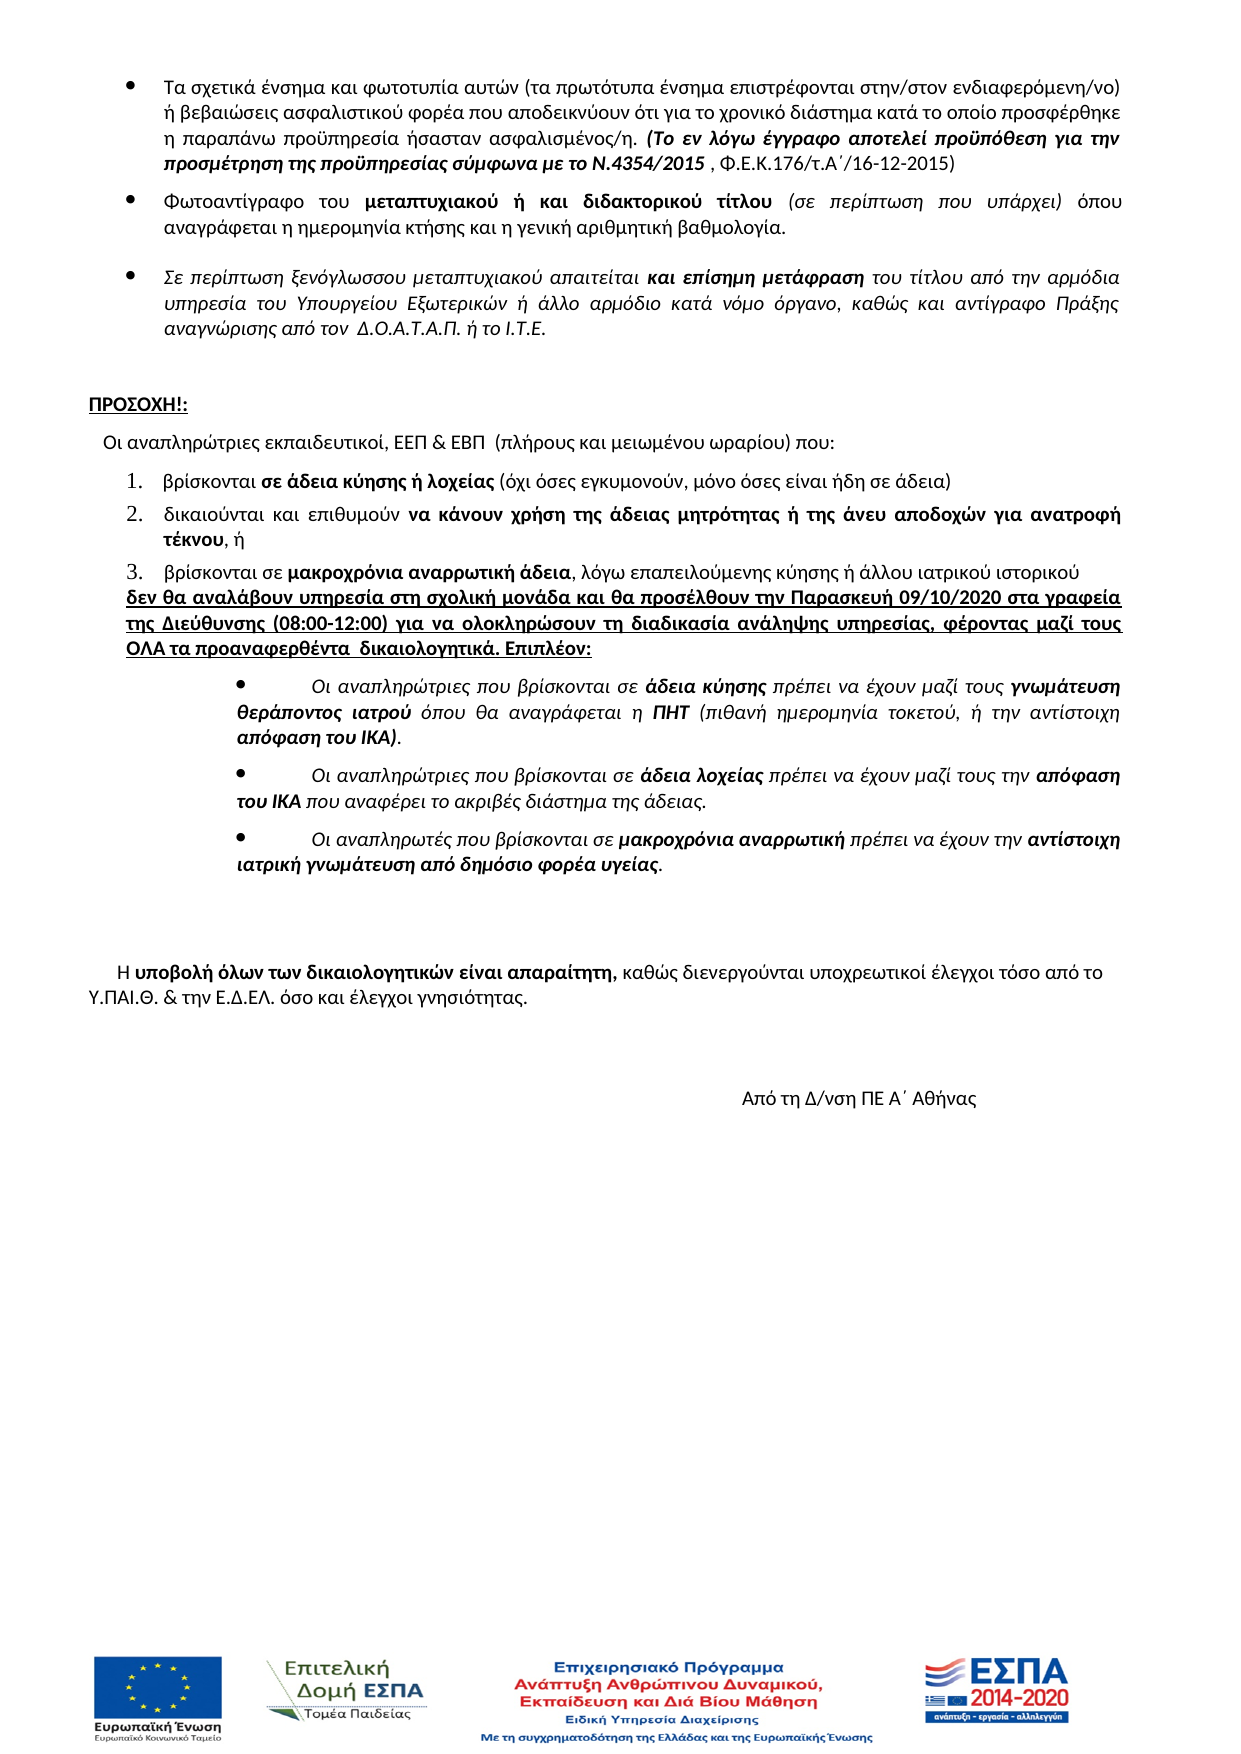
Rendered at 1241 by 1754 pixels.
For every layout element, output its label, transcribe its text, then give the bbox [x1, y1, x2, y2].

list Οι αναπληρωτές που βρίσκονται σε μακροχρόνια αναρρωτική πρέπει να έχουν την αντίστοιχη ιατρική γνωμάτευση από δημόσιο φορέα υγείας. [236, 826, 1122, 877]
text Η υποβολή όλων των δικαιολογητικών είναι απαραίτητη, καθώς διενεργούνται υποχρεωτικοί έλεγχοι τόσο από το Υ.ΠΑΙ.Θ. & την Ε.Δ.ΕΛ. όσο και έλεγχοι γνησιότητας. [89, 959, 1122, 1010]
text Από τη Δ/νση ΠΕ Α΄ Αθήνας [89, 1086, 1122, 1111]
text ΠΡΟΣΟΧΗ!: [89, 391, 1122, 417]
list Σε περίπτωση ξενόγλωσσου μεταπτυχιακού απαιτείται και επίσημη μετάφραση του τίτλου από την αρμόδια υπηρεσία του Υπουργείου Εξωτερικών ή άλλο αρμόδιο κατά νόμο όργανο, καθώς και αντίγραφο Πράξης αναγνώρισης από τον Δ.Ο.Α.Τ.Α.Π. ή το Ι.Τ.Ε. [126, 264, 1122, 341]
text της Διεύθυνσης (08:00-12:00) για να ολοκληρώσουν τη διαδικασία ανάληψης υπηρεσίας, φέροντας μαζί τους [126, 608, 1122, 632]
list δικαιούνται και επιθυμούν να κάνουν χρήση της άδειας μητρότητας ή της άνευ αποδοχών για ανατροφή τέκνου, ή [126, 500, 1122, 552]
text Οι αναπληρώτριες εκπαιδευτικοί, ΕΕΠ & ΕΒΠ (πλήρους και μειωμένου ωραρίου) που: [89, 429, 1122, 454]
list Οι αναπληρώτριες που βρίσκονται σε άδεια λοχείας πρέπει να έχουν μαζί τους την απόφαση του ΙΚΑ που αναφέρει το ακριβές διάστημα της άδειας. [236, 762, 1122, 813]
list βρίσκονται σε μακροχρόνια αναρρωτική άδεια, λόγω επαπειλούμενης κύησης ή άλλου ιατρικού ιστορικού [126, 558, 1122, 584]
list Οι αναπληρώτριες που βρίσκονται σε άδεια κύησης πρέπει να έχουν μαζί τους γνωμάτευση θεράποντος ιατρού όπου θα αναγράφεται η ΠΗΤ (πιθανή ημερομηνία τοκετού, ή την αντίστοιχη απόφαση του ΙΚΑ). [236, 673, 1122, 750]
text δεν θα αναλάβουν υπηρεσία στη σχολική μονάδα και θα προσέλθουν την Παρασκευή 09/10/2020 στα γραφεία [126, 584, 1122, 606]
list Τα σχετικά ένσημα και φωτοτυπία αυτών (τα πρωτότυπα ένσημα επιστρέφονται στην/στον ενδιαφερόμενη/νο) ή βεβαιώσεις ασφαλιστικού φορέα που αποδεικνύουν ότι για το χρονικό διάστημα κατά το οποίο προσφέρθηκε η παραπάνω προϋπηρεσία ήσασταν ασφαλισμένος/η. (Το εν λόγω έγγραφο αποτελεί προϋπόθεση για την προσμέτρηση της προϋπηρεσίας σύμφωνα με το Ν.4354/2015 , Φ.Ε.Κ.176/τ.Α΄/16-12-2015) [126, 74, 1122, 176]
list Φωτοαντίγραφο του μεταπτυχιακού ή και διδακτορικού τίτλου (σε περίπτωση που υπάρχει) όπου αναγράφεται η ημερομηνία κτήσης και η γενική αριθμητική βαθμολογία. [126, 188, 1122, 239]
text ΟΛΑ τα προαναφερθέντα δικαιολογητικά. Επιπλέον: [126, 633, 1122, 661]
list βρίσκονται σε άδεια κύησης ή λοχείας (όχι όσες εγκυμονούν, μόνο όσες είναι ήδη σε άδεια) [126, 467, 1122, 493]
